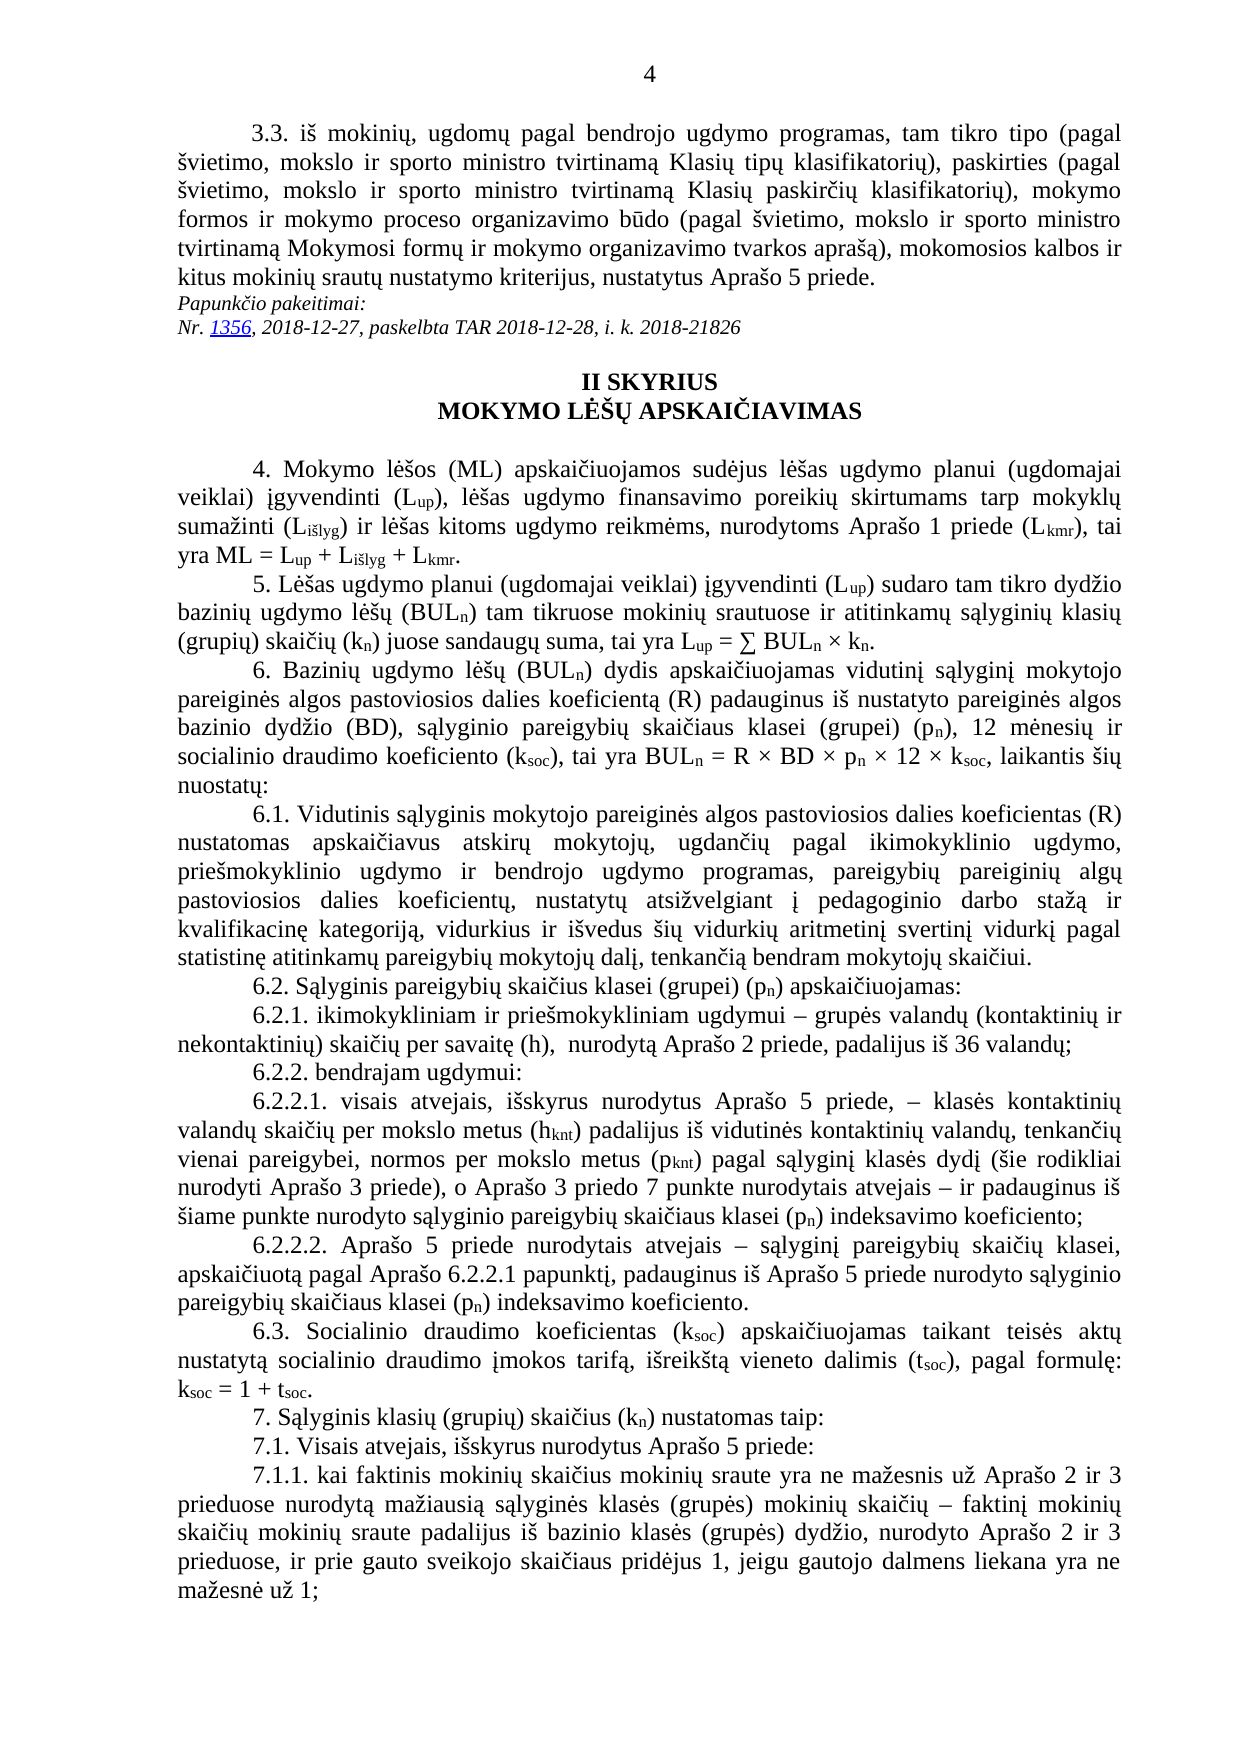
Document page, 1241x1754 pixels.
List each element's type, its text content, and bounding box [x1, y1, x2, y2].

text MOKYMO LĖŠŲ APSKAIČIAVIMAS [177, 396, 1122, 425]
text 4. Mokymo lėšos (ML) apskaičiuojamos sudėjus lėšas ugdymo planui (ugdomajai veiklai) įgyvendinti (Lup), lėšas ugdymo finansavimo poreikių skirtumams tarp mokyklų sumažinti (Lišlyg) ir lėšas kitoms ugdymo reikmėms, nurodytoms Aprašo 1 priede (Lkmr), tai yra ML = Lup + Lišlyg + Lkmr. [177, 454, 1122, 569]
text 7.1.1. kai faktinis mokinių skaičius mokinių sraute yra ne mažesnis už Aprašo 2 ir 3 prieduose nurodytą mažiausią sąlyginės klasės (grupės) mokinių skaičių – faktinį mokinių skaičių mokinių sraute padalijus iš bazinio klasės (grupės) dydžio, nurodyto Aprašo 2 ir 3 prieduose, ir prie gauto sveikojo skaičiaus pridėjus 1, jeigu gautojo dalmens liekana yra ne mažesnė už 1; [177, 1460, 1122, 1604]
text 6.2.2.2. Aprašo 5 priede nurodytais atvejais – sąlyginį pareigybių skaičių klasei, apskaičiuotą pagal Aprašo 6.2.2.1 papunktį, padauginus iš Aprašo 5 priede nurodyto sąlyginio pareigybių skaičiaus klasei (pn) indeksavimo koeficiento. [177, 1230, 1122, 1316]
text 7. Sąlyginis klasių (grupių) skaičius (kn) nustatomas taip: [177, 1402, 1122, 1431]
text 6.2.2. bendrajam ugdymui: [177, 1057, 1122, 1086]
text 7.1. Visais atvejais, išskyrus nurodytus Aprašo 5 priede: [177, 1431, 1122, 1460]
text 3.3. iš mokinių, ugdomų pagal bendrojo ugdymo programas, tam tikro tipo (pagal švietimo, mokslo ir sporto ministro tvirtinamą Klasių tipų klasifikatorių), paskirties (pagal švietimo, mokslo ir sporto ministro tvirtinamą Klasių paskirčių klasifikatorių), mokymo formos ir mokymo proceso organizavimo būdo (pagal švietimo, mokslo ir sporto ministro tvirtinamą Mokymosi formų ir mokymo organizavimo tvarkos aprašą), mokomosios kalbos ir kitus mokinių srautų nustatymo kriterijus, nustatytus Aprašo 5 priede. [177, 118, 1122, 291]
text 6.2.1. ikimokykliniam ir priešmokykliniam ugdymui – grupės valandų (kontaktinių ir nekontaktinių) skaičių per savaitę (h), nurodytą Aprašo 2 priede, padalijus iš 36 valandų; [177, 1000, 1122, 1057]
text 5. Lėšas ugdymo planui (ugdomajai veiklai) įgyvendinti (Lup) sudaro tam tikro dydžio bazinių ugdymo lėšų (BULn) tam tikruose mokinių srautuose ir atitinkamų sąlyginių klasių (grupių) skaičių (kn) juose sandaugų suma, tai yra Lup = ∑ BULn × kn. [177, 569, 1122, 655]
text 6.2. Sąlyginis pareigybių skaičius klasei (grupei) (pn) apskaičiuojamas: [177, 971, 1122, 1000]
text 6.3. Socialinio draudimo koeficientas (ksoc) apskaičiuojamas taikant teisės aktų nustatytą socialinio draudimo įmokos tarifą, išreikštą vieneto dalimis (tsoc), pagal formulę: ksoc = 1 + tsoc. [177, 1316, 1122, 1402]
text II SKYRIUS [177, 367, 1122, 396]
text Nr. 1356, 2018-12-27, paskelbta TAR 2018-12-28, i. k. 2018-21826 [177, 315, 1122, 339]
text 6. Bazinių ugdymo lėšų (BULn) dydis apskaičiuojamas vidutinį sąlyginį mokytojo pareiginės algos pastoviosios dalies koeficientą (R) padauginus iš nustatyto pareiginės algos bazinio dydžio (BD), sąlyginio pareigybių skaičiaus klasei (grupei) (pn), 12 mėnesių ir socialinio draudimo koeficiento (ksoc), tai yra BULn = R × BD × pn × 12 × ksoc, laikantis šių nuostatų: [177, 655, 1122, 799]
text 6.1. Vidutinis sąlyginis mokytojo pareiginės algos pastoviosios dalies koeficientas (R) nustatomas apskaičiavus atskirų mokytojų, ugdančių pagal ikimokyklinio ugdymo, priešmokyklinio ugdymo ir bendrojo ugdymo programas, pareigybių pareiginių algų pastoviosios dalies koeficientų, nustatytų atsižvelgiant į pedagoginio darbo stažą ir kvalifikacinę kategoriją, vidurkius ir išvedus šių vidurkių aritmetinį svertinį vidurkį pagal statistinę atitinkamų pareigybių mokytojų dalį, tenkančią bendram mokytojų skaičiui. [177, 799, 1122, 971]
text 6.2.2.1. visais atvejais, išskyrus nurodytus Aprašo 5 priede, – klasės kontaktinių valandų skaičių per mokslo metus (hknt) padalijus iš vidutinės kontaktinių valandų, tenkančių vienai pareigybei, normos per mokslo metus (pknt) pagal sąlyginį klasės dydį (šie rodikliai nurodyti Aprašo 3 priede), o Aprašo 3 priedo 7 punkte nurodytais atvejais – ir padauginus iš šiame punkte nurodyto sąlyginio pareigybių skaičiaus klasei (pn) indeksavimo koeficiento; [177, 1086, 1122, 1230]
text Papunkčio pakeitimai: [177, 291, 1122, 315]
